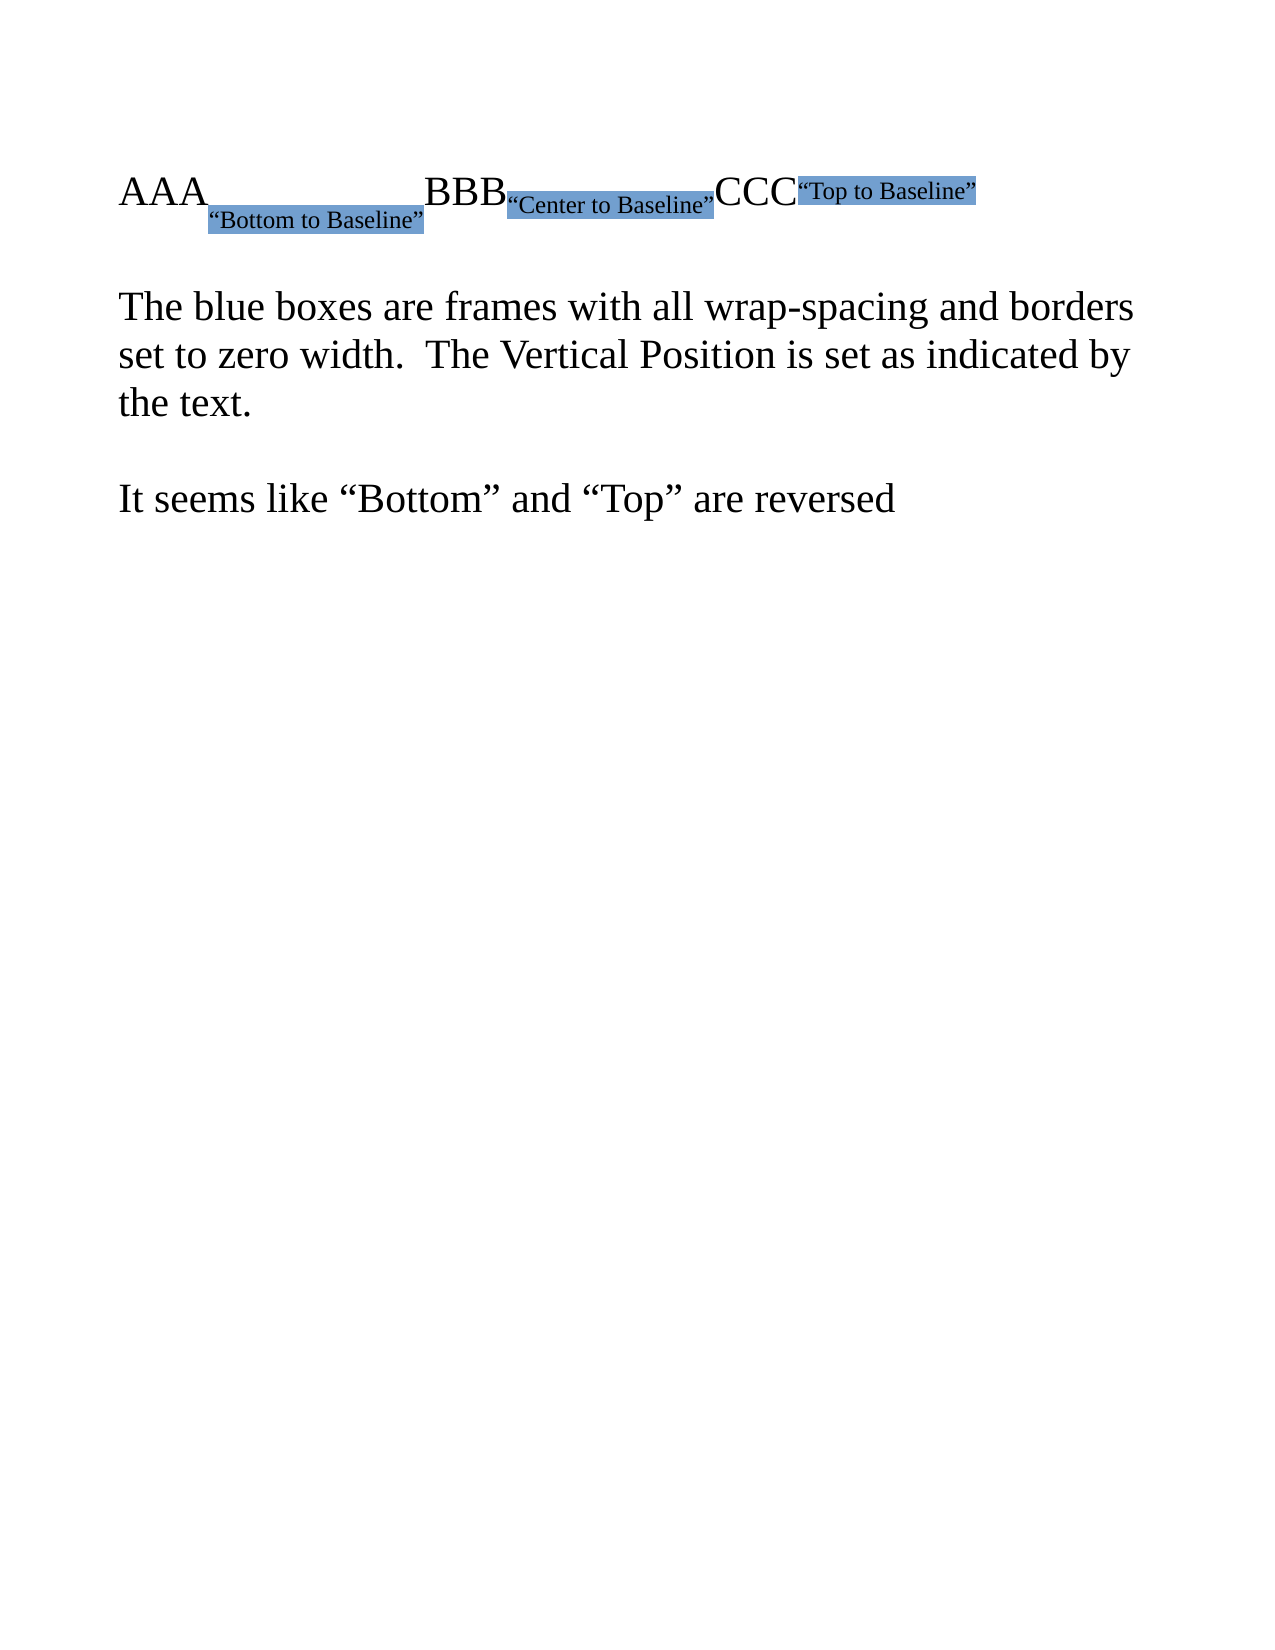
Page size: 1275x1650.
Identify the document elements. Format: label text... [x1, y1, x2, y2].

text AAABBBCCC [118, 166, 1157, 234]
text “Bottom to Baseline” [208, 205, 424, 234]
text “Center to Baseline” [507, 191, 714, 219]
text The blue boxes are frames with all wrap-spacing and borders set to zero width. The Vertical Position is set as indicated by the text. [118, 282, 1157, 425]
text It seems like “Bottom” and “Top” are reversed [118, 425, 1157, 521]
text “Top to Baseline” [798, 176, 976, 205]
